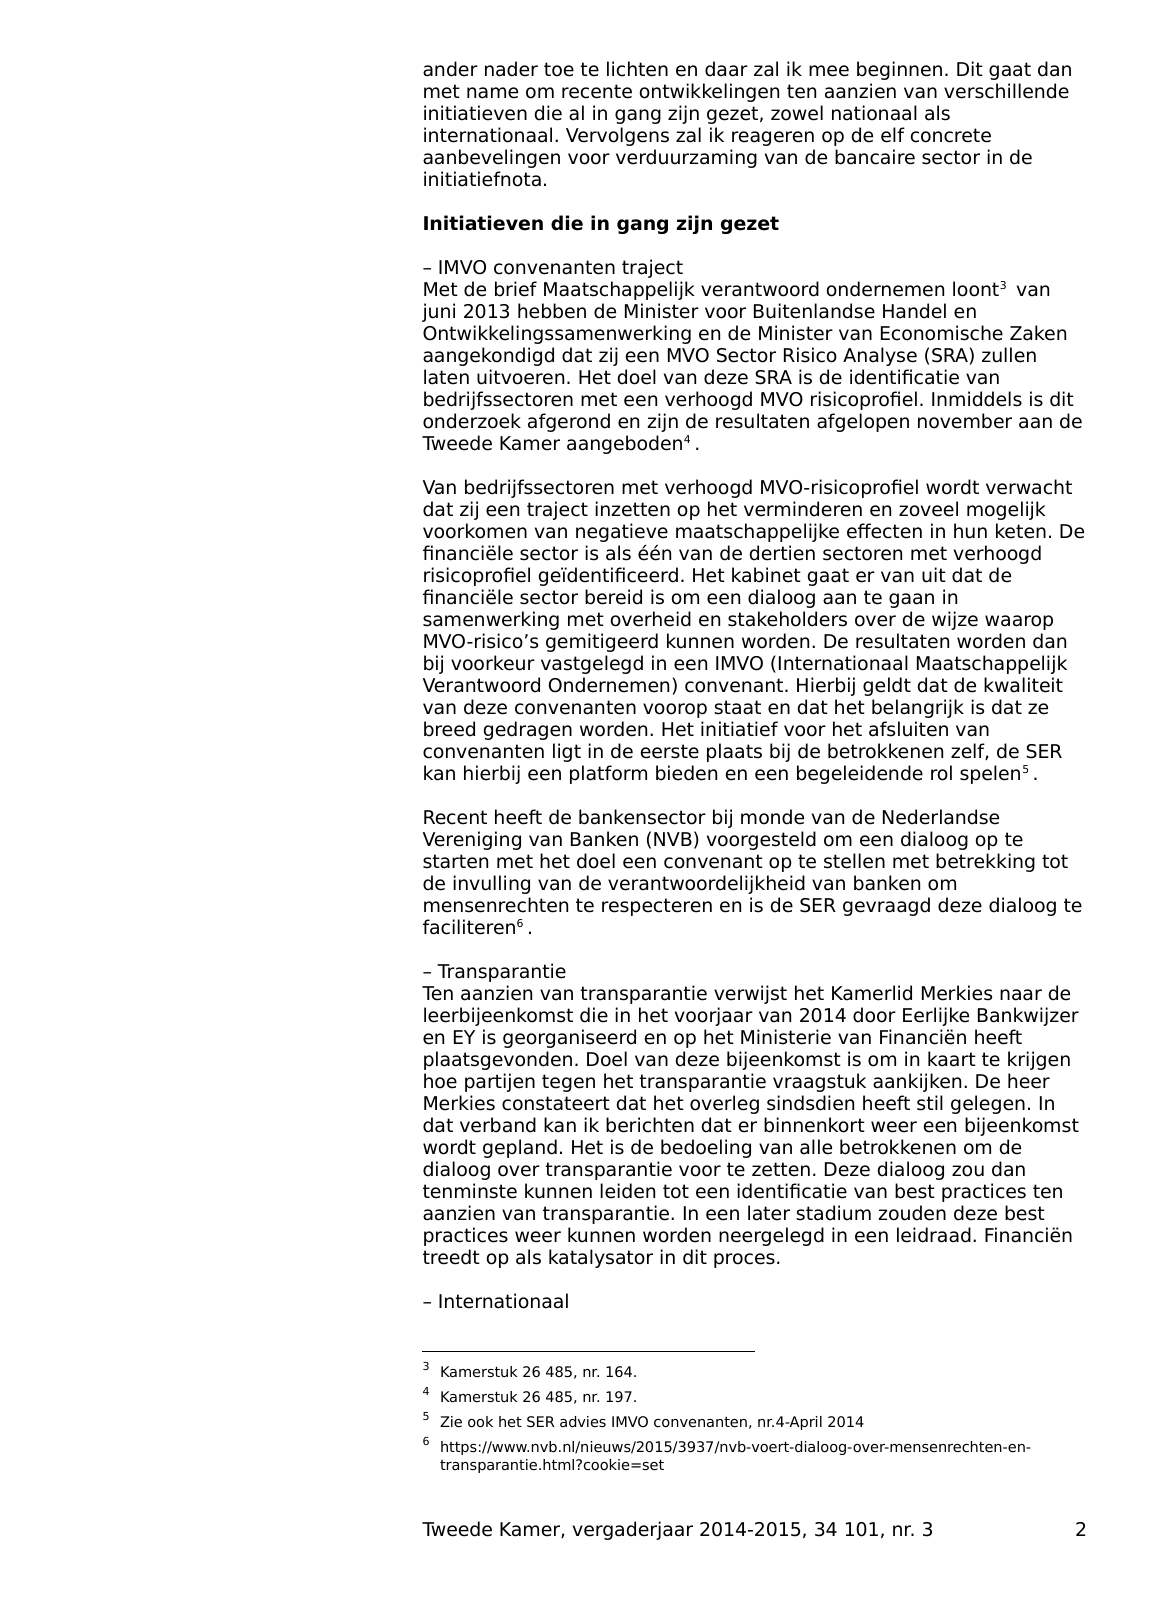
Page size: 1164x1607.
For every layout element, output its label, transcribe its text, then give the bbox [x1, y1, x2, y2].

text Kamerstuk 26 485, nr. 164. [422, 1360, 1087, 1382]
text Kamerstuk 26 485, nr. 197. [422, 1385, 1087, 1407]
text Zie ook het SER advies IMVO convenanten, nr.4-April 2014 [422, 1410, 1087, 1432]
text https://www.nvb.nl/nieuws/2015/3937/nvb-voert-dialoog-over-mensenrechten-en-transparantie.html?cookie=set [422, 1435, 1087, 1474]
subtitle Initiatieven die in gang zijn gezet [422, 213, 1087, 235]
text Ten aanzien van transparantie verwijst het Kamerlid Merkies naar de leerbijeenkomst die in het voorjaar van 2014 door Eerlijke Bankwijzer en EY is georganiseerd en op het Ministerie van Financiën heeft plaatsgevonden. Doel van deze bijeenkomst is om in kaart te krijgen hoe partijen tegen het transparantie vraagstuk aankijken. De heer Merkies constateert dat het overleg sindsdien heeft stil gelegen. In dat verband kan ik berichten dat er binnenkort weer een bijeenkomst wordt gepland. Het is de bedoeling van alle betrokkenen om de dialoog over transparantie voor te zetten. Deze dialoog zou dan tenminste kunnen leiden tot een identificatie van best practices ten aanzien van transparantie. In een later stadium zouden deze best practices weer kunnen worden neergelegd in een leidraad. Financiën treedt op als katalysator in dit proces. [422, 983, 1087, 1269]
text Recent heeft de bankensector bij monde van de Nederlandse Vereniging van Banken (NVB) voorgesteld om een dialoog op te starten met het doel een convenant op te stellen met betrekking tot de invulling van de verantwoordelijkheid van banken om mensenrechten te respecteren en is de SER gevraagd deze dialoog te faciliteren. [422, 807, 1087, 939]
text ander nader toe te lichten en daar zal ik mee beginnen. Dit gaat dan met name om recente ontwikkelingen ten aanzien van verschillende initiatieven die al in gang zijn gezet, zowel nationaal als internationaal. Vervolgens zal ik reageren op de elf concrete aanbevelingen voor verduurzaming van de bancaire sector in de initiatiefnota. [422, 59, 1087, 191]
text – Transparantie [422, 961, 1087, 983]
text Met de brief Maatschappelijk verantwoord ondernemen loont van juni 2013 hebben de Minister voor Buitenlandse Handel en Ontwikkelingssamenwerking en de Minister van Economische Zaken aangekondigd dat zij een MVO Sector Risico Analyse (SRA) zullen laten uitvoeren. Het doel van deze SRA is de identificatie van bedrijfssectoren met een verhoogd MVO risicoprofiel. Inmiddels is dit onderzoek afgerond en zijn de resultaten afgelopen november aan de Tweede Kamer aangeboden. [422, 279, 1087, 455]
text Van bedrijfssectoren met verhoogd MVO-risicoprofiel wordt verwacht dat zij een traject inzetten op het verminderen en zoveel mogelijk voorkomen van negatieve maatschappelijke effecten in hun keten. De financiële sector is als één van de dertien sectoren met verhoogd risicoprofiel geïdentificeerd. Het kabinet gaat er van uit dat de financiële sector bereid is om een dialoog aan te gaan in samenwerking met overheid en stakeholders over de wijze waarop MVO-risico’s gemitigeerd kunnen worden. De resultaten worden dan bij voorkeur vastgelegd in een IMVO (Internationaal Maatschappelijk Verantwoord Ondernemen) convenant. Hierbij geldt dat de kwaliteit van deze convenanten voorop staat en dat het belangrijk is dat ze breed gedragen worden. Het initiatief voor het afsluiten van convenanten ligt in de eerste plaats bij de betrokkenen zelf, de SER kan hierbij een platform bieden en een begeleidende rol spelen. [422, 477, 1087, 785]
text – IMVO convenanten traject [422, 257, 1087, 279]
text – Internationaal [422, 1291, 1087, 1313]
